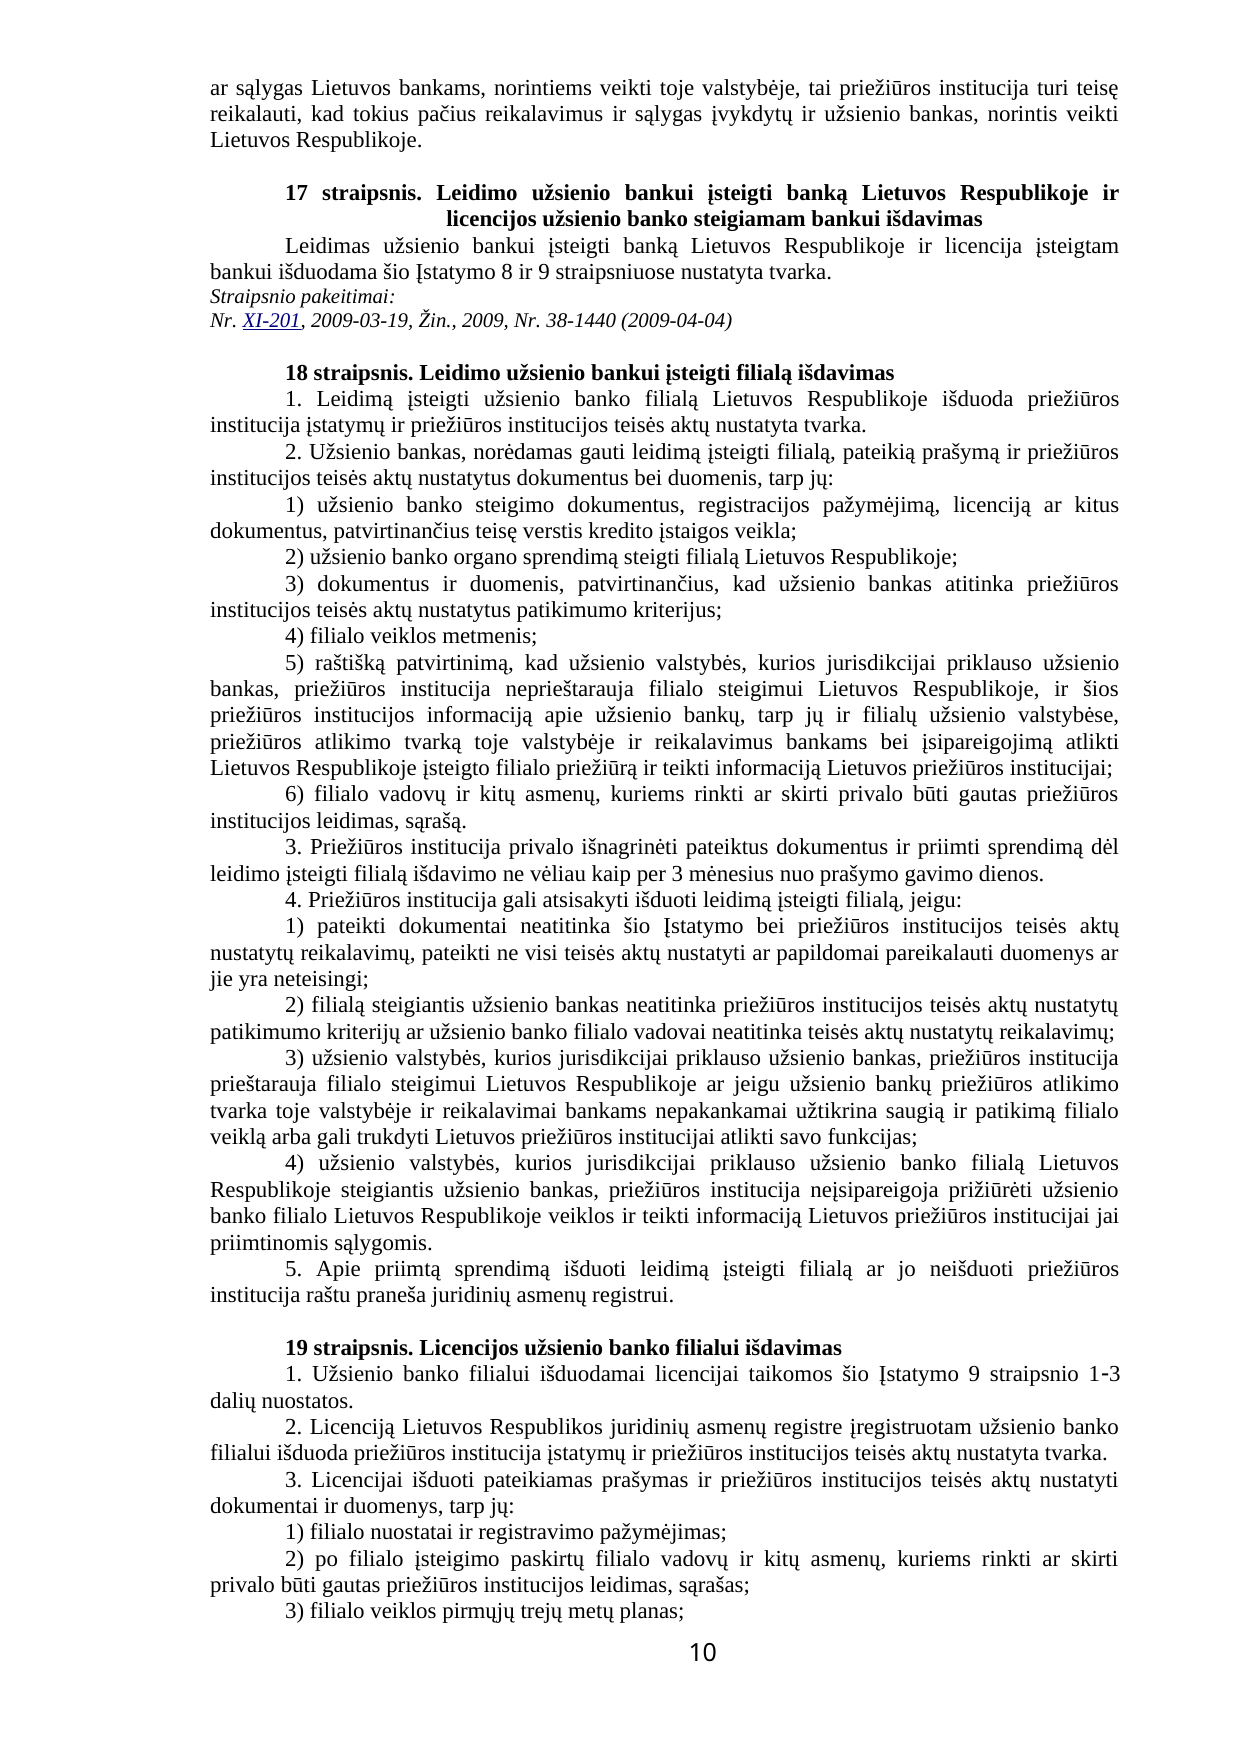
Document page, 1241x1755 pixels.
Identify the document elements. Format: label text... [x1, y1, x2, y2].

text 18 straipsnis. Leidimo užsienio bankui įsteigti filialą išdavimas [210, 359, 1120, 385]
text Straipsnio pakeitimai: [210, 284, 1120, 308]
text 2. Licenciją Lietuvos Respublikos juridinių asmenų registre įregistruotam užsienio banko filialui išduoda priežiūros institucija įstatymų ir priežiūros institucijos teisės aktų nustatyta tvarka. [210, 1413, 1120, 1466]
text 3) užsienio valstybės, kurios jurisdikcijai priklauso užsienio bankas, priežiūros institucija prieštarauja filialo steigimui Lietuvos Respublikoje ar jeigu užsienio bankų priežiūros atlikimo tvarka toje valstybėje ir reikalavimai bankams nepakankamai užtikrina saugią ir patikimą filialo veiklą arba gali trukdyti Lietuvos priežiūros institucijai atlikti savo funkcijas; [210, 1044, 1120, 1149]
text 4) filialo veiklos metmenis; [210, 622, 1120, 649]
text 2) filialą steigiantis užsienio bankas neatitinka priežiūros institucijos teisės aktų nustatytų patikimumo kriterijų ar užsienio banko filialo vadovai neatitinka teisės aktų nustatytų reikalavimų; [210, 991, 1120, 1044]
text 4) užsienio valstybės, kurios jurisdikcijai priklauso užsienio banko filialą Lietuvos Respublikoje steigiantis užsienio bankas, priežiūros institucija neįsipareigoja prižiūrėti užsienio banko filialo Lietuvos Respublikoje veiklos ir teikti informaciją Lietuvos priežiūros institucijai jai priimtinomis sąlygomis. [210, 1149, 1120, 1255]
text 3) filialo veiklos pirmųjų trejų metų planas; [210, 1597, 1120, 1624]
text ar sąlygas Lietuvos bankams, norintiems veikti toje valstybėje, tai priežiūros institucija turi teisę reikalauti, kad tokius pačius reikalavimus ir sąlygas įvykdytų ir užsienio bankas, norintis veikti Lietuvos Respublikoje. [210, 73, 1120, 153]
text 1) filialo nuostatai ir registravimo pažymėjimas; [210, 1518, 1120, 1545]
text 3) dokumentus ir duomenis, patvirtinančius, kad užsienio bankas atitinka priežiūros institucijos teisės aktų nustatytus patikimumo kriterijus; [210, 570, 1120, 622]
text 6) filialo vadovų ir kitų asmenų, kuriems rinkti ar skirti privalo būti gautas priežiūros institucijos leidimas, sąrašą. [210, 781, 1120, 833]
text 1. Leidimą įsteigti užsienio banko filialą Lietuvos Respublikoje išduoda priežiūros institucija įstatymų ir priežiūros institucijos teisės aktų nustatyta tvarka. [210, 385, 1120, 438]
text Nr. XI-201, 2009-03-19, Žin., 2009, Nr. 38-1440 (2009-04-04) [210, 308, 1120, 332]
text 3. Priežiūros institucija privalo išnagrinėti pateiktus dokumentus ir priimti sprendimą dėl leidimo įsteigti filialą išdavimo ne vėliau kaip per 3 mėnesius nuo prašymo gavimo dienos. [210, 833, 1120, 886]
text 1) pateikti dokumentai neatitinka šio Įstatymo bei priežiūros institucijos teisės aktų nustatytų reikalavimų, pateikti ne visi teisės aktų nustatyti ar papildomai pareikalauti duomenys ar jie yra neteisingi; [210, 912, 1120, 991]
text 2) užsienio banko organo sprendimą steigti filialą Lietuvos Respublikoje; [210, 543, 1120, 570]
text 1. Užsienio banko filialui išduodamai licencijai taikomos šio Įstatymo 9 straipsnio 13 dalių nuostatos. [210, 1360, 1120, 1413]
text 5. Apie priimtą sprendimą išduoti leidimą įsteigti filialą ar jo neišduoti priežiūros institucija raštu praneša juridinių asmenų registrui. [210, 1255, 1120, 1308]
text 5) raštišką patvirtinimą, kad užsienio valstybės, kurios jurisdikcijai priklauso užsienio bankas, priežiūros institucija neprieštarauja filialo steigimui Lietuvos Respublikoje, ir šios priežiūros institucijos informaciją apie užsienio bankų, tarp jų ir filialų užsienio valstybėse, priežiūros atlikimo tvarką toje valstybėje ir reikalavimus bankams bei įsipareigojimą atlikti Lietuvos Respublikoje įsteigto filialo priežiūrą ir teikti informaciją Lietuvos priežiūros institucijai; [210, 649, 1120, 781]
text 4. Priežiūros institucija gali atsisakyti išduoti leidimą įsteigti filialą, jeigu: [210, 886, 1120, 912]
text 3. Licencijai išduoti pateikiamas prašymas ir priežiūros institucijos teisės aktų nustatyti dokumentai ir duomenys, tarp jų: [210, 1466, 1120, 1518]
text Leidimas užsienio bankui įsteigti banką Lietuvos Respublikoje ir licencija įsteigtam bankui išduodama šio Įstatymo 8 ir 9 straipsniuose nustatyta tvarka. [210, 232, 1120, 284]
text 1) užsienio banko steigimo dokumentus, registracijos pažymėjimą, licenciją ar kitus dokumentus, patvirtinančius teisę verstis kredito įstaigos veikla; [210, 491, 1120, 543]
text 2. Užsienio bankas, norėdamas gauti leidimą įsteigti filialą, pateikią prašymą ir priežiūros institucijos teisės aktų nustatytus dokumentus bei duomenis, tarp jų: [210, 438, 1120, 491]
text 17 straipsnis. Leidimo užsienio bankui įsteigti banką Lietuvos Respublikoje ir licencijos užsienio banko steigiamam bankui išdavimas [285, 179, 1120, 232]
text 2) po filialo įsteigimo paskirtų filialo vadovų ir kitų asmenų, kuriems rinkti ar skirti privalo būti gautas priežiūros institucijos leidimas, sąrašas; [210, 1545, 1120, 1597]
text 19 straipsnis. Licencijos užsienio banko filialui išdavimas [210, 1334, 1120, 1360]
